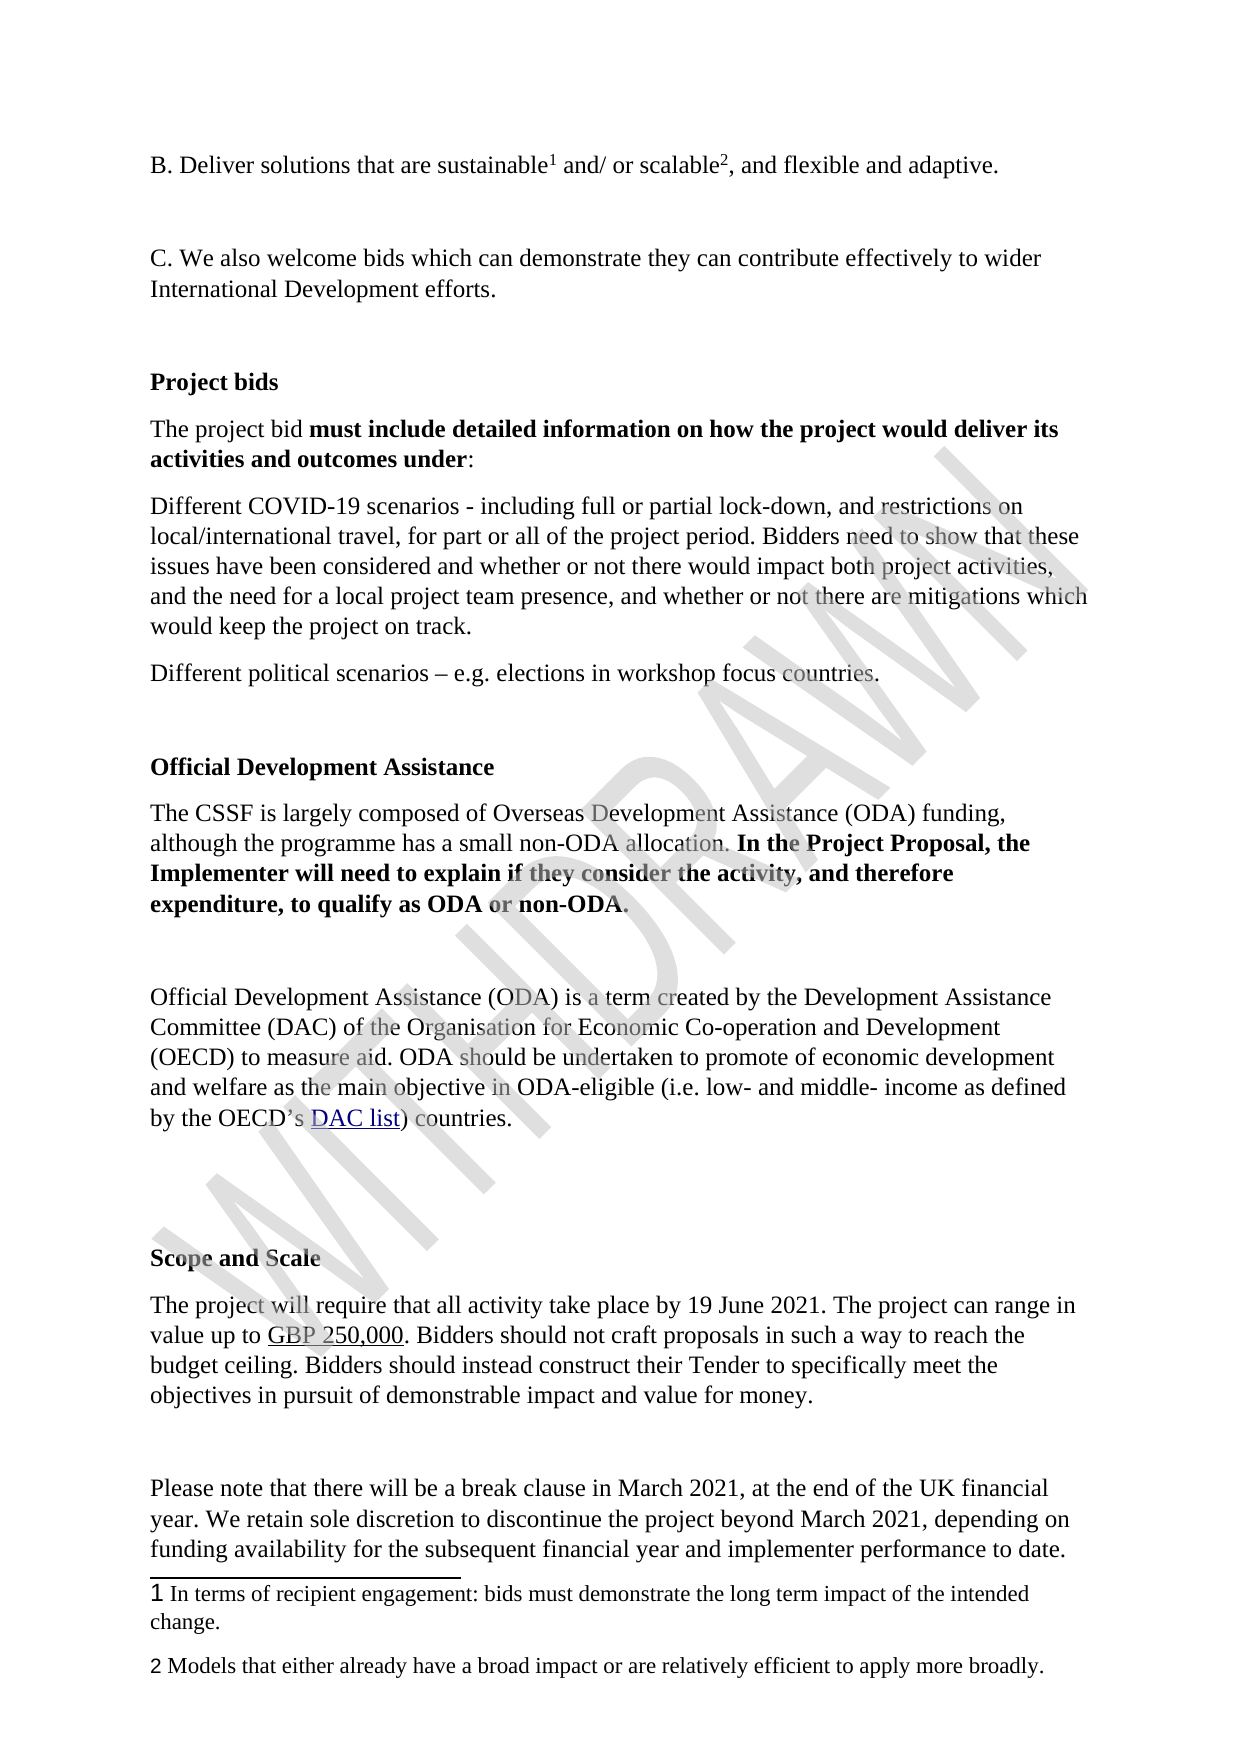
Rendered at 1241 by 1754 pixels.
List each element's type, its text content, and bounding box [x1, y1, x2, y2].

text Scope and Scale [150, 1243, 197, 1272]
text In terms of recipient engagement: bids must demonstrate the long term impact of the intended change. [150, 1578, 1090, 1635]
text Different political scenarios – e.g. elections in workshop focus countries. [789, 658, 862, 687]
text Official Development Assistance (ODA) is a term created by the Development Assistance Committee (DAC) of the Organisation for Economic Co-operation and Development (OECD) to measure aid. ODA should be undertaken to promote of economic development and welfare as the main objective in ODA-eligible (i.e. low- and middle- income as defined by the OECD’s DAC list) countries. [490, 982, 1090, 1131]
text Official Development Assistance [150, 752, 749, 780]
text Different political scenarios – e.g. elections in workshop focus countries. [861, 658, 929, 687]
text Different COVID-19 scenarios - including full or partial lock-down, and restrictions on local/international travel, for part or all of the project period. Bidders need to show that these issues have been considered and whether or not there would impact both project activities, and the need for a local project team presence, and whether or not there are mitigations which would keep the project on track. [150, 491, 1044, 640]
text The CSSF is largely composed of Overseas Development Assistance (ODA) funding, although the programme has a small non-ODA allocation. In the Project Proposal, the Implementer will need to explain if they consider the activity, and therefore expenditure, to qualify as ODA or non-ODA. [150, 798, 685, 917]
text Please note that there will be a break clause in March 2021, at the end of the UK financial year. We retain sole discretion to discontinue the project beyond March 2021, depending on funding availability for the subsequent financial year and implementer performance to date. [150, 1473, 1090, 1562]
text [753, 752, 806, 780]
text C. We also welcome bids which can demonstrate they can contribute effectively to wider International Development efforts. [150, 243, 1090, 302]
text Scope and Scale [265, 1243, 329, 1272]
text Scope and Scale [317, 1243, 358, 1272]
text The CSSF is largely composed of Overseas Development Assistance (ODA) funding, although the programme has a small non-ODA allocation. In the Project Proposal, the Implementer will need to explain if they consider the activity, and therefore expenditure, to qualify as ODA or non-ODA. [677, 798, 1090, 917]
text Project bids [150, 367, 1090, 396]
text [834, 752, 1090, 780]
text Models that either already have a broad impact or are relatively efficient to apply more broadly. [150, 1653, 1090, 1679]
text The project will require that all activity take place by 19 June 2021. The project can range in value up to GBP 250,000. Bidders should not craft proposals in such a way to reach the budget ceiling. Bidders should instead construct their Tender to specifically meet the objectives in pursuit of demonstrable impact and value for money. [150, 1290, 1090, 1409]
text The project bid must include detailed information on how the project would deliver its activities and outcomes under: [150, 414, 1090, 473]
text B. Deliver solutions that are sustainable and/ or scalable, and flexible and adaptive. [150, 150, 1090, 179]
text Scope and Scale [358, 1243, 1090, 1272]
text Different political scenarios – e.g. elections in workshop focus countries. [150, 658, 797, 687]
text The CSSF is largely composed of Overseas Development Assistance (ODA) funding, although the programme has a small non-ODA allocation. In the Project Proposal, the Implementer will need to explain if they consider the activity, and therefore expenditure, to qualify as ODA or non-ODA. [611, 798, 696, 866]
text Official Development Assistance (ODA) is a term created by the Development Assistance Committee (DAC) of the Organisation for Economic Co-operation and Development (OECD) to measure aid. ODA should be undertaken to promote of economic development and welfare as the main objective in ODA-eligible (i.e. low- and middle- income as defined by the OECD’s DAC list) countries. [150, 982, 530, 1131]
text Scope and Scale [189, 1243, 266, 1272]
text Different political scenarios – e.g. elections in workshop focus countries. [954, 658, 1090, 687]
text Different COVID-19 scenarios - including full or partial lock-down, and restrictions on local/international travel, for part or all of the project period. Bidders need to show that these issues have been considered and whether or not there would impact both project activities, and the need for a local project team presence, and whether or not there are mitigations which would keep the project on track. [917, 491, 1090, 640]
